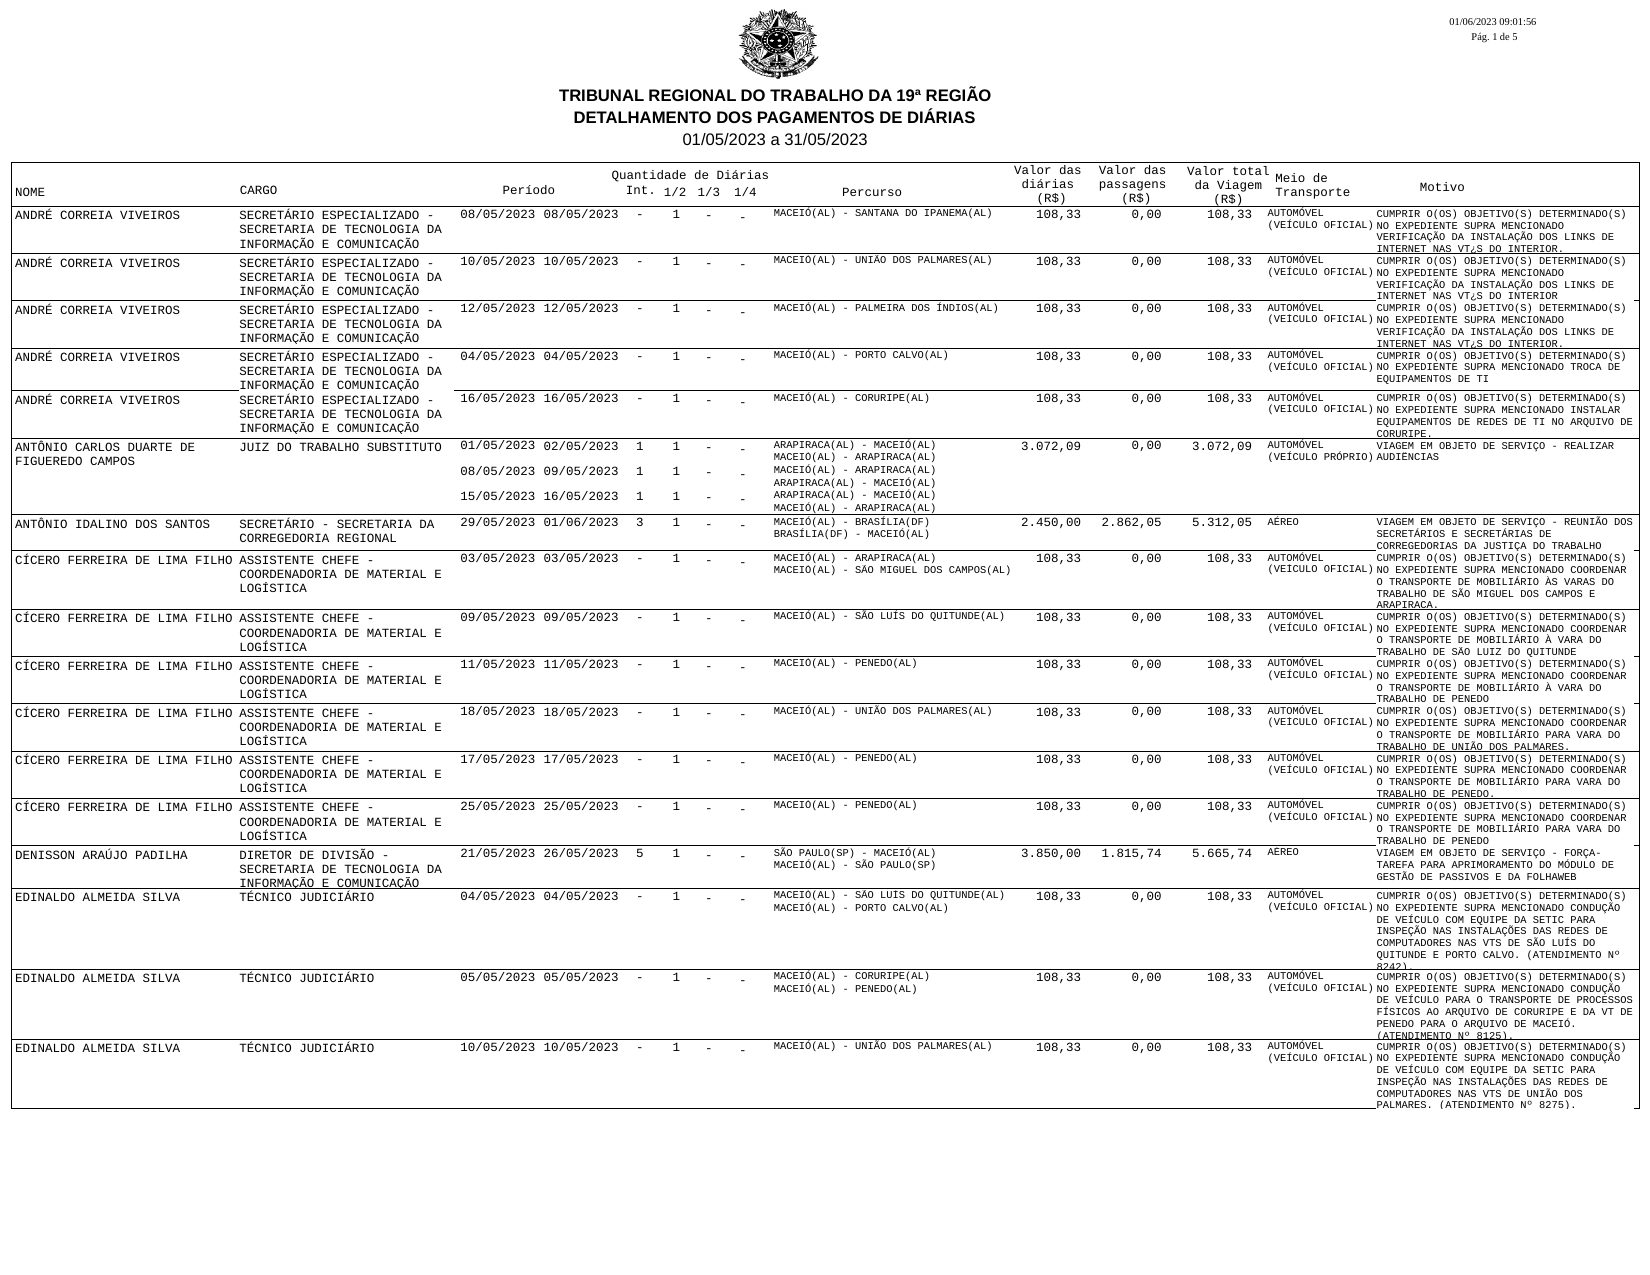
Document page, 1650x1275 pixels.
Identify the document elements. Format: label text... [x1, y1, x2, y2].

text AUTOMÓVEL [1267, 658, 1374, 670]
text 11/05/2023 [460, 658, 541, 671]
text 05/05/2023 [460, 971, 541, 984]
text 108,33 [1002, 658, 1081, 672]
text LOGÍSTICA [239, 582, 454, 594]
text - [694, 351, 723, 364]
text EDINALDO ALMEIDA SILVA [15, 972, 237, 987]
text (VEÍCULO OFICIAL) [1267, 361, 1374, 372]
text 108,33 [1173, 1041, 1252, 1054]
text 25/05/2023 [460, 800, 541, 813]
text - [694, 1042, 723, 1055]
text MACEIÓ(AL) - UNIÃO DOS PALMARES(AL) [774, 255, 1013, 266]
text 0,00 [1083, 392, 1161, 406]
text MACEIÓ(AL) - ARAPIRACA(AL) [774, 452, 1013, 463]
text 10/05/2023 [460, 255, 541, 268]
text - [694, 466, 723, 479]
text 1 [661, 349, 691, 363]
text 03/05/2023 [543, 552, 625, 566]
text MACEIÓ(AL) - UNIÃO DOS PALMARES(AL) [774, 706, 1013, 717]
text AUTOMÓVEL [1267, 705, 1374, 717]
text 1.815,74 [1083, 847, 1161, 860]
text - [694, 491, 723, 504]
text Motivo [1419, 181, 1488, 195]
text (VEÍCULO OFICIAL) [1267, 670, 1374, 681]
text FIGUEREDO CAMPOS [15, 455, 237, 468]
text ASSISTENTE CHEFE - [239, 707, 454, 721]
text TRABALHO DE PENEDO [1376, 694, 1634, 704]
text 108,33 [1002, 302, 1081, 316]
text CÍCERO FERREIRA DE LIMA FILHO [15, 660, 237, 674]
text ASSISTENTE CHEFE - [239, 612, 454, 627]
text VIAGEM EM OBJETO DE SERVIÇO - REUNIÃO DOS [1376, 517, 1634, 529]
text 01/05/2023 a 31/05/2023 [567, 130, 983, 148]
text 09/05/2023 [543, 611, 625, 624]
text diárias [1009, 178, 1086, 192]
text (R$) [1009, 192, 1086, 206]
text CUMPRIR O(OS) OBJETIVO(S) DETERMINADO(S) [1376, 553, 1634, 565]
text 1 [625, 490, 654, 503]
text SECRETARIA DE TECNOLOGIA DA [239, 408, 454, 422]
text CORREGEDORIAS DA JUSTIÇA DO TRABALHO [1376, 541, 1634, 551]
text CUMPRIR O(OS) OBJETIVO(S) DETERMINADO(S) [1376, 303, 1634, 315]
text 09/05/2023 [460, 611, 541, 624]
text 108,33 [1002, 800, 1081, 813]
text O TRANSPORTE DE MOBILIÁRIO PARA VARA DO [1376, 777, 1634, 789]
text ARAPIRACA(AL) - MACEIÓ(AL) [774, 440, 1013, 451]
text LOGÍSTICA [239, 782, 454, 794]
text 16/05/2023 [543, 392, 625, 406]
text - [694, 660, 723, 673]
text MACEIÓ(AL) - ARAPIRACA(AL) [774, 465, 1013, 476]
text 108,33 [1173, 349, 1252, 363]
text TAREFA PARA APRIMORAMENTO DO MÓDULO DE [1376, 860, 1634, 872]
text - [625, 706, 654, 719]
text 01/06/2023 09:01:56 [1448, 16, 1536, 28]
text 1 [661, 255, 691, 268]
text 1 [661, 516, 691, 530]
text 04/05/2023 [543, 890, 625, 903]
text (VEÍCULO OFICIAL) [1267, 717, 1374, 728]
text COORDENADORIA DE MATERIAL E [239, 768, 454, 782]
text 0,00 [1083, 439, 1161, 453]
text ANDRÉ CORREIA VIVEIROS [15, 257, 237, 271]
text MACEIÓ(AL) - SANTANA DO IPANEMA(AL) [774, 208, 1013, 219]
text 108,33 [1002, 611, 1081, 624]
text (VEÍCULO OFICIAL) [1267, 267, 1374, 278]
text NO EXPEDIENTE SUPRA MENCIONADO CONDUÇÃO [1376, 983, 1634, 995]
text VERIFICAÇÃO DA INSTALAÇÃO DOS LINKS DE [1376, 279, 1634, 291]
text CUMPRIR O(OS) OBJETIVO(S) DETERMINADO(S) [1376, 753, 1634, 765]
text 21/05/2023 [460, 847, 541, 860]
text AUTOMÓVEL [1267, 349, 1374, 361]
text 04/05/2023 [460, 349, 541, 363]
text CUMPRIR O(OS) OBJETIVO(S) DETERMINADO(S) [1376, 393, 1634, 405]
text - [625, 349, 654, 363]
text (VEÍCULO OFICIAL) [1267, 314, 1374, 325]
text NO EXPEDIENTE SUPRA MENCIONADO COORDENAR [1376, 812, 1634, 824]
text INSPEÇÃO NAS INSTALAÇÕES DAS REDES DE [1376, 926, 1634, 938]
text CUMPRIR O(OS) OBJETIVO(S) DETERMINADO(S) [1376, 1041, 1634, 1053]
text 15/05/2023 [460, 490, 541, 503]
text ASSISTENTE CHEFE - [239, 554, 454, 568]
text 108,33 [1173, 890, 1252, 903]
text - [728, 556, 757, 569]
text - [625, 611, 654, 624]
text 108,33 [1173, 302, 1252, 316]
text - [694, 892, 723, 905]
text - [625, 552, 654, 566]
text 1 [661, 890, 691, 903]
text ARAPIRACA(AL) - MACEIÓ(AL) [774, 477, 1013, 488]
text TRABALHO DE PENEDO [1376, 836, 1634, 846]
text (R$) [1181, 193, 1274, 206]
text AUTOMÓVEL [1267, 439, 1374, 451]
text 08/05/2023 [460, 465, 541, 478]
text (VEÍCULO OFICIAL) [1267, 983, 1374, 993]
text 108,33 [1173, 658, 1252, 671]
text Percurso [771, 186, 972, 198]
text - [728, 756, 757, 769]
text 1/4 [725, 186, 765, 200]
text - [728, 850, 757, 863]
text 108,33 [1173, 800, 1252, 813]
text (VEÍCULO OFICIAL) [1267, 1052, 1374, 1063]
text AÉREO [1267, 847, 1374, 858]
text 10/05/2023 [543, 1041, 625, 1054]
text CUMPRIR O(OS) OBJETIVO(S) DETERMINADO(S) [1376, 972, 1634, 983]
text MACEIÓ(AL) - CORURIPE(AL) [774, 971, 1013, 982]
text - [625, 800, 654, 813]
text - [625, 1041, 654, 1054]
text - [728, 468, 757, 481]
text 08/05/2023 [543, 208, 625, 221]
text - [625, 971, 654, 984]
text AÉREO [1267, 516, 1374, 528]
text NO EXPEDIENTE SUPRA MENCIONADO INSTALAR [1376, 405, 1634, 417]
text 12/05/2023 [543, 302, 625, 316]
text - [694, 518, 723, 531]
text COMPUTADORES NAS VTS DE SÃO LUÍS DO [1376, 938, 1634, 950]
text 17/05/2023 [543, 753, 625, 766]
text DE VEÍCULO PARA O TRANSPORTE DE PROCESSOS [1376, 995, 1634, 1007]
text - [728, 1044, 757, 1057]
text COMPUTADORES NAS VTS DE UNIÃO DOS [1376, 1088, 1634, 1100]
text ARAPIRACA. [1376, 600, 1634, 609]
text (VEÍCULO OFICIAL) [1267, 623, 1374, 633]
text ANDRÉ CORREIA VIVEIROS [15, 351, 237, 365]
text LOGÍSTICA [239, 830, 454, 841]
text Pág. 1 de 5 [1368, 31, 1620, 42]
text AUTOMÓVEL [1267, 800, 1374, 812]
text 3.072,09 [1173, 440, 1252, 453]
text INFORMAÇÃO E COMUNICAÇÃO [239, 422, 454, 433]
text Quantidade de Diárias [611, 169, 776, 181]
text NOME [15, 186, 238, 200]
text 108,33 [1002, 1041, 1081, 1054]
text 1 [661, 440, 691, 453]
text (VEÍCULO OFICIAL) [1267, 902, 1374, 912]
text BRASÍLIA(DF) - MACEIÓ(AL) [774, 529, 1013, 540]
text JUIZ DO TRABALHO SUBSTITUTO [239, 441, 454, 455]
text SECRETÁRIO ESPECIALIZADO - [239, 304, 454, 318]
text - [625, 302, 654, 316]
text AUTOMÓVEL [1267, 255, 1374, 267]
text INFORMAÇÃO E COMUNICAÇÃO [239, 238, 454, 249]
text DE VEÍCULO COM EQUIPE DA SETIC PARA [1376, 1065, 1634, 1077]
text 2.862,05 [1083, 516, 1161, 529]
text ANTÔNIO CARLOS DUARTE DE [15, 441, 237, 455]
text TRABALHO DE SÃO MIGUEL DOS CAMPOS E [1376, 588, 1634, 600]
text - [728, 443, 757, 456]
text 10/05/2023 [460, 1041, 541, 1054]
text GESTÃO DE PASSIVOS E DA FOLHAWEB [1376, 872, 1634, 882]
text 8242). [1376, 961, 1634, 969]
text - [728, 614, 757, 627]
text Período [448, 184, 609, 198]
text EQUIPAMENTOS DE TI [1376, 374, 1634, 384]
text ANDRÉ CORREIA VIVEIROS [15, 304, 237, 318]
text 1 [661, 800, 691, 813]
text 1 [661, 465, 691, 478]
text SECRETÁRIO ESPECIALIZADO - [239, 257, 454, 271]
text TRIBUNAL REGIONAL DO TRABALHO DA 19ª REGIÃO [446, 86, 1104, 105]
picture [736, 7, 822, 80]
text NO EXPEDIENTE SUPRA MENCIONADO COORDENAR [1376, 765, 1634, 777]
text ANDRÉ CORREIA VIVEIROS [15, 394, 237, 408]
text 108,33 [1002, 350, 1081, 363]
text 08/05/2023 [460, 208, 541, 221]
text (VEÍCULO OFICIAL) [1267, 404, 1374, 415]
text 3.072,09 [1002, 440, 1081, 453]
text TÉCNICO JUDICIÁRIO [239, 891, 454, 906]
text 29/05/2023 [460, 516, 541, 529]
text 1 [661, 302, 691, 316]
text AUTOMÓVEL [1267, 208, 1374, 219]
text Valor das [1009, 164, 1086, 178]
text VERIFICAÇÃO DA INSTALAÇÃO DOS LINKS DE [1376, 327, 1634, 338]
text CÍCERO FERREIRA DE LIMA FILHO [15, 554, 237, 568]
text 108,33 [1002, 706, 1081, 719]
text CUMPRIR O(OS) OBJETIVO(S) DETERMINADO(S) [1376, 706, 1634, 718]
text AUTOMÓVEL [1267, 1041, 1374, 1052]
text 108,33 [1002, 392, 1081, 406]
text ARAPIRACA(AL) - MACEIÓ(AL) [774, 490, 1013, 501]
text Valor total [1181, 165, 1274, 179]
text DE VEÍCULO COM EQUIPE DA SETIC PARA [1376, 914, 1634, 926]
text 0,00 [1083, 208, 1161, 221]
text PALMARES. (ATENDIMENTO Nº 8275). [1376, 1100, 1634, 1109]
text 0,00 [1083, 255, 1161, 268]
text - [625, 392, 654, 406]
text 108,33 [1173, 392, 1252, 406]
text 1 [661, 753, 691, 766]
text 12/05/2023 [460, 302, 541, 316]
text CUMPRIR O(OS) OBJETIVO(S) DETERMINADO(S) [1376, 801, 1634, 812]
text - [728, 519, 757, 533]
text (VEÍCULO PRÓPRIO) [1267, 451, 1374, 462]
text 0,00 [1083, 611, 1161, 624]
text - [728, 493, 757, 506]
text 108,33 [1002, 552, 1081, 566]
text NO EXPEDIENTE SUPRA MENCIONADO [1376, 315, 1634, 327]
text 10/05/2023 [543, 255, 625, 268]
text 16/05/2023 [460, 392, 541, 406]
text 11/05/2023 [543, 658, 625, 671]
text MACEIÓ(AL) - ARAPIRACA(AL) [774, 502, 1013, 513]
text DETALHAMENTO DOS PAGAMENTOS DE DIÁRIAS [446, 108, 1103, 127]
text INSPEÇÃO NAS INSTALAÇÕES DAS REDES DE [1376, 1077, 1634, 1088]
text CÍCERO FERREIRA DE LIMA FILHO [15, 754, 237, 768]
text MACEIÓ(AL) - SÃO LUÍS DO QUITUNDE(AL) [774, 611, 1013, 622]
text SÃO PAULO(SP) - MACEIÓ(AL) [774, 847, 1013, 858]
text - [694, 257, 723, 270]
text 1 [625, 465, 654, 478]
text MACEIÓ(AL) - PALMEIRA DOS ÍNDIOS(AL) [774, 302, 1013, 314]
text SECRETARIA DE TECNOLOGIA DA [239, 271, 454, 285]
text - [694, 612, 723, 626]
text EQUIPAMENTOS DE REDES DE TI NO ARQUIVO DE [1376, 417, 1634, 428]
text 03/05/2023 [460, 552, 541, 566]
text 16/05/2023 [543, 490, 625, 503]
text NO EXPEDIENTE SUPRA MENCIONADO COORDENAR [1376, 623, 1634, 635]
text AUTOMÓVEL [1267, 392, 1374, 404]
text - [694, 554, 723, 567]
text O TRANSPORTE DE MOBILIÁRIO PARA VARA DO [1376, 824, 1634, 836]
text CUMPRIR O(OS) OBJETIVO(S) DETERMINADO(S) [1376, 256, 1634, 268]
text O TRANSPORTE DE MOBILIÁRIO PARA VARA DO [1376, 730, 1634, 742]
text TÉCNICO JUDICIÁRIO [239, 1042, 454, 1056]
text 09/05/2023 [543, 465, 625, 478]
text - [728, 211, 757, 224]
text O TRANSPORTE DE MOBILIÁRIO À VARA DO [1376, 682, 1634, 694]
text AUTOMÓVEL [1267, 890, 1374, 902]
text 1 [661, 1041, 691, 1054]
text O TRANSPORTE DE MOBILIÁRIO À VARA DO [1376, 635, 1634, 647]
text - [625, 658, 654, 671]
text AUTOMÓVEL [1267, 302, 1374, 314]
text MACEIÓ(AL) - PORTO CALVO(AL) [774, 902, 1013, 914]
text NO EXPEDIENTE SUPRA MENCIONADO TROCA DE [1376, 362, 1634, 374]
text CÍCERO FERREIRA DE LIMA FILHO [15, 612, 237, 627]
text 1 [625, 440, 654, 453]
text TRABALHO DE UNIÃO DOS PALMARES. [1376, 742, 1634, 751]
text - [694, 754, 723, 767]
text 108,33 [1173, 753, 1252, 766]
text CUMPRIR O(OS) OBJETIVO(S) DETERMINADO(S) [1376, 350, 1634, 362]
text MACEIÓ(AL) - PORTO CALVO(AL) [774, 349, 1013, 361]
text CUMPRIR O(OS) OBJETIVO(S) DETERMINADO(S) [1376, 891, 1634, 903]
text 0,00 [1083, 753, 1161, 766]
text 5 [625, 847, 654, 861]
text 108,33 [1173, 971, 1252, 984]
text INFORMAÇÃO E COMUNICAÇÃO [239, 877, 454, 888]
text 1/2 [663, 186, 687, 200]
text EDINALDO ALMEIDA SILVA [15, 891, 237, 906]
text Int. [618, 184, 663, 197]
text MACEIÓ(AL) - BRASÍLIA(DF) [774, 516, 1013, 528]
text 0,00 [1083, 1041, 1161, 1054]
text (VEÍCULO OFICIAL) [1267, 564, 1374, 575]
text - [694, 441, 723, 454]
text MACEIÓ(AL) - SÃO PAULO(SP) [774, 860, 1013, 871]
text 1 [661, 971, 691, 984]
text MACEIÓ(AL) - ARAPIRACA(AL) [774, 552, 1013, 564]
text 0,00 [1083, 890, 1161, 903]
text NO EXPEDIENTE SUPRA MENCIONADO [1376, 220, 1634, 232]
text 108,33 [1173, 611, 1252, 624]
text ASSISTENTE CHEFE - [239, 754, 454, 768]
text - [728, 396, 757, 409]
text TRABALHO DE SÃO LUIZ DO QUITUNDE [1376, 647, 1634, 657]
text - [728, 974, 757, 987]
text ASSISTENTE CHEFE - [239, 660, 454, 674]
text INFORMAÇÃO E COMUNICAÇÃO [239, 332, 454, 343]
text ANTÔNIO IDALINO DOS SANTOS [15, 518, 237, 532]
text O TRANSPORTE DE MOBILIÁRIO ÀS VARAS DO [1376, 577, 1634, 588]
text 0,00 [1083, 302, 1161, 316]
text 108,33 [1002, 255, 1081, 268]
text 0,00 [1083, 658, 1161, 671]
text AUTOMÓVEL [1267, 552, 1374, 564]
text LOGÍSTICA [239, 735, 454, 747]
text 1 [661, 847, 691, 861]
text INTERNET NAS VT¿S DO INTERIOR. [1376, 338, 1634, 348]
text CORURIPE. [1376, 428, 1634, 438]
text 108,33 [1173, 208, 1252, 221]
text (VEÍCULO OFICIAL) [1267, 764, 1374, 775]
text - [694, 972, 723, 986]
text 25/05/2023 [543, 800, 625, 813]
text 5.312,05 [1173, 516, 1252, 530]
text TÉCNICO JUDICIÁRIO [239, 972, 454, 987]
text - [728, 353, 757, 366]
text CORREGEDORIA REGIONAL [239, 532, 454, 544]
text (VEÍCULO OFICIAL) [1267, 219, 1374, 230]
text (ATENDIMENTO Nº 8125). [1376, 1031, 1634, 1039]
text CUMPRIR O(OS) OBJETIVO(S) DETERMINADO(S) [1376, 209, 1634, 220]
text Transporte [1275, 186, 1374, 200]
text (VEÍCULO OFICIAL) [1267, 812, 1374, 822]
text - [625, 753, 654, 766]
text 108,33 [1002, 971, 1081, 984]
text AUTOMÓVEL [1267, 611, 1374, 623]
text CUMPRIR O(OS) OBJETIVO(S) DETERMINADO(S) [1376, 612, 1634, 623]
text CUMPRIR O(OS) OBJETIVO(S) DETERMINADO(S) [1376, 659, 1634, 671]
text 5.665,74 [1173, 847, 1252, 860]
text PENEDO PARA O ARQUIVO DE MACEIÓ. [1376, 1019, 1634, 1031]
text - [694, 394, 723, 407]
text (R$) [1092, 192, 1173, 206]
text - [694, 707, 723, 720]
text SECRETÁRIO - SECRETARIA DA [239, 518, 454, 532]
text SECRETARIA DE TECNOLOGIA DA [239, 863, 454, 877]
text 0,00 [1083, 800, 1161, 813]
text LOGÍSTICA [239, 688, 454, 699]
text 04/05/2023 [460, 890, 541, 903]
text NO EXPEDIENTE SUPRA MENCIONADO CONDUÇÃO [1376, 1053, 1634, 1065]
text - [728, 661, 757, 674]
text DIRETOR DE DIVISÃO - [239, 849, 454, 863]
text 18/05/2023 [460, 705, 541, 719]
text INFORMAÇÃO E COMUNICAÇÃO [239, 285, 454, 296]
text - [728, 258, 757, 271]
text 1 [661, 552, 691, 566]
text VIAGEM EM OBJETO DE SERVIÇO - FORÇA- [1376, 848, 1634, 860]
text NO EXPEDIENTE SUPRA MENCIONADO CONDUÇÃO [1376, 903, 1634, 914]
text 01/06/2023 [543, 516, 625, 530]
text 02/05/2023 [543, 440, 625, 453]
text - [694, 304, 723, 317]
text Meio de [1275, 172, 1374, 186]
text COORDENADORIA DE MATERIAL E [239, 568, 454, 582]
text 108,33 [1002, 753, 1081, 766]
text MACEIÓ(AL) - PENEDO(AL) [774, 753, 1013, 764]
text ANDRÉ CORREIA VIVEIROS [15, 209, 237, 223]
text 1 [661, 490, 691, 503]
text MACEIÓ(AL) - UNIÃO DOS PALMARES(AL) [774, 1041, 1013, 1052]
text TRABALHO DE PENEDO. [1376, 789, 1634, 798]
text DENISSON ARAÚJO PADILHA [15, 849, 237, 863]
text QUITUNDE E PORTO CALVO. (ATENDIMENTO Nº [1376, 950, 1634, 961]
text FÍSICOS AO ARQUIVO DE CORURIPE E DA VT DE [1376, 1007, 1634, 1019]
text 3.850,00 [1002, 847, 1081, 861]
text CÍCERO FERREIRA DE LIMA FILHO [15, 801, 237, 816]
text Valor das [1092, 164, 1173, 178]
text 26/05/2023 [543, 847, 625, 861]
text MACEIÓ(AL) - CORURIPE(AL) [774, 392, 1013, 404]
text ASSISTENTE CHEFE - [239, 801, 454, 816]
text 1 [661, 706, 691, 719]
text 04/05/2023 [543, 349, 625, 363]
text COORDENADORIA DE MATERIAL E [239, 721, 454, 735]
text AUTOMÓVEL [1267, 971, 1374, 983]
text NO EXPEDIENTE SUPRA MENCIONADO COORDENAR [1376, 718, 1634, 730]
text CARGO [239, 184, 427, 198]
text INTERNET NAS VT¿S DO INTERIOR [1376, 291, 1634, 301]
text 1/3 [687, 186, 725, 200]
text COORDENADORIA DE MATERIAL E [239, 627, 454, 641]
text - [625, 208, 654, 221]
text 18/05/2023 [543, 706, 625, 719]
text da Viagem [1181, 179, 1274, 193]
text 1 [661, 392, 691, 406]
text 17/05/2023 [460, 753, 541, 766]
text passagens [1092, 178, 1173, 192]
text - [625, 255, 654, 268]
text LOGÍSTICA [239, 641, 454, 652]
text 108,33 [1173, 705, 1252, 719]
text 0,00 [1083, 552, 1161, 566]
text - [728, 893, 757, 906]
text - [625, 890, 654, 903]
text CÍCERO FERREIRA DE LIMA FILHO [15, 707, 237, 721]
text SECRETÁRIO ESPECIALIZADO - [239, 351, 454, 365]
text 1 [661, 208, 691, 221]
text NO EXPEDIENTE SUPRA MENCIONADO COORDENAR [1376, 671, 1634, 682]
text INFORMAÇÃO E COMUNICAÇÃO [239, 379, 454, 391]
text 0,00 [1083, 705, 1161, 719]
text AUTOMÓVEL [1267, 753, 1374, 764]
text - [728, 306, 757, 319]
text 05/05/2023 [543, 971, 625, 984]
text 3 [625, 516, 654, 530]
text - [694, 849, 723, 862]
text 0,00 [1083, 971, 1161, 984]
text MACEIÓ(AL) - SÃO LUÍS DO QUITUNDE(AL) [774, 890, 1013, 901]
text MACEIÓ(AL) - PENEDO(AL) [774, 983, 1013, 995]
text 0,00 [1083, 349, 1161, 363]
text MACEIÓ(AL) - PENEDO(AL) [774, 800, 1013, 811]
text SECRETARIA DE TECNOLOGIA DA [239, 223, 454, 238]
text VERIFICAÇÃO DA INSTALAÇÃO DOS LINKS DE [1376, 232, 1634, 244]
text - [728, 708, 757, 722]
text MACEIÓ(AL) - SÃO MIGUEL DOS CAMPOS(AL) [774, 565, 1013, 576]
text - [728, 803, 757, 816]
text COORDENADORIA DE MATERIAL E [239, 674, 454, 688]
text AUDIÊNCIAS [1376, 452, 1634, 463]
text 1 [661, 658, 691, 671]
text VIAGEM EM OBJETO DE SERVIÇO - REALIZAR [1376, 440, 1634, 452]
text 108,33 [1173, 255, 1252, 268]
text SECRETÁRIO ESPECIALIZADO - [239, 209, 454, 223]
text 108,33 [1002, 890, 1081, 903]
text NO EXPEDIENTE SUPRA MENCIONADO [1376, 268, 1634, 279]
text NO EXPEDIENTE SUPRA MENCIONADO COORDENAR [1376, 565, 1634, 577]
text SECRETÁRIOS E SECRETÁRIAS DE [1376, 529, 1634, 541]
text MACEIÓ(AL) - PENEDO(AL) [774, 658, 1013, 669]
text SECRETARIA DE TECNOLOGIA DA [239, 365, 454, 379]
text SECRETÁRIO ESPECIALIZADO - [239, 394, 454, 408]
text INTERNET NAS VT¿S DO INTERIOR. [1376, 244, 1634, 253]
text 1 [661, 611, 691, 624]
text 108,33 [1002, 208, 1081, 221]
text EDINALDO ALMEIDA SILVA [15, 1042, 237, 1056]
text 01/05/2023 [460, 439, 541, 453]
text 2.450,00 [1002, 516, 1081, 530]
text SECRETARIA DE TECNOLOGIA DA [239, 318, 454, 332]
text - [694, 209, 723, 223]
text COORDENADORIA DE MATERIAL E [239, 816, 454, 830]
text - [694, 802, 723, 815]
text 108,33 [1173, 552, 1252, 566]
